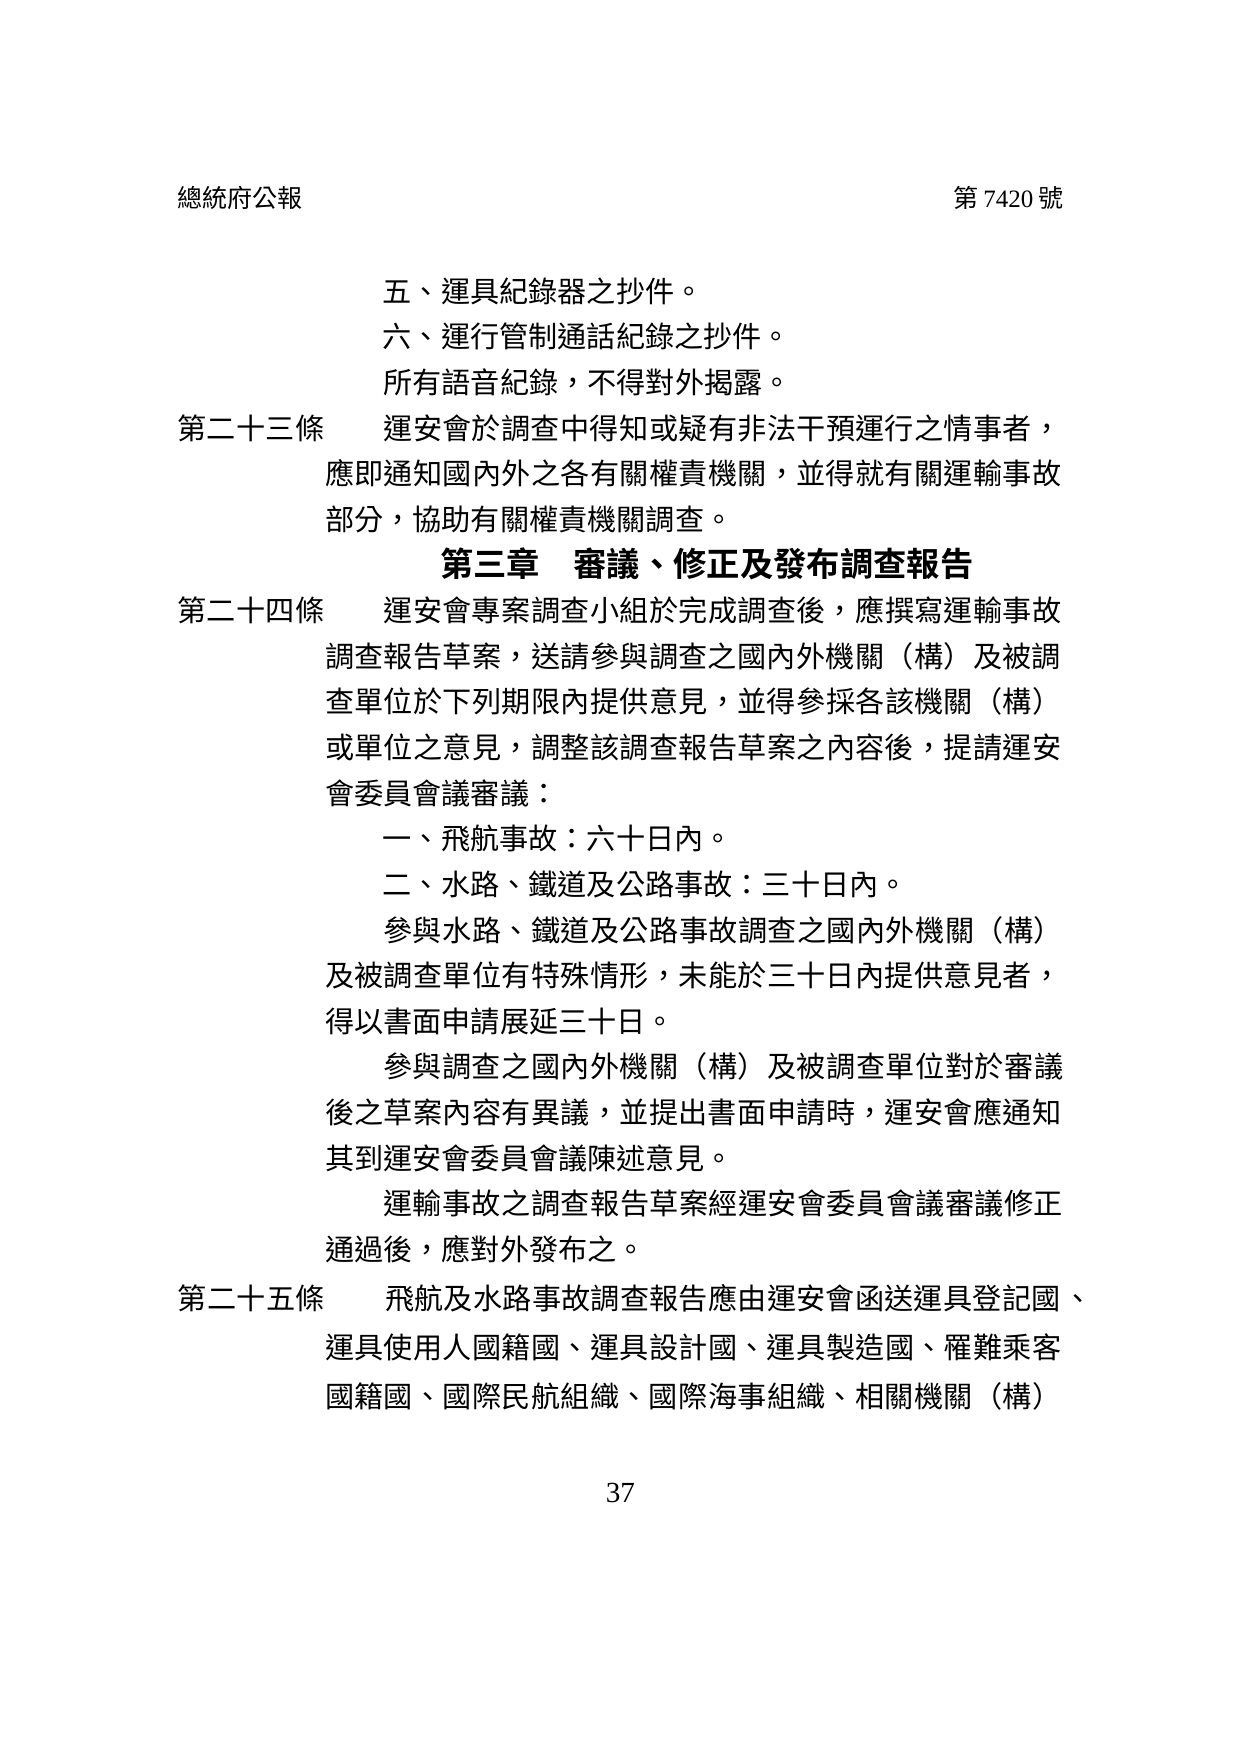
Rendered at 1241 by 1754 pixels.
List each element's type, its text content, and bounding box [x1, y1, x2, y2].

text 第二十四條 運安會專案調查小組於完成調查後，應撰寫運輸事故調查報告草案，送請參與調查之國內外機關（構）及被調查單位於下列期限內提供意見，並得參採各該機關（構）或單位之意見，調整該調查報告草案之內容後，提請運安會委員會議審議： [177, 585, 1063, 813]
text 第三章 審議、修正及發布調查報告 [440, 539, 1063, 585]
text 六、 運行管制通話紀錄之抄件。 [382, 311, 1063, 357]
text 一、 飛航事故：六十日內。 [382, 813, 1063, 859]
text 第二十三條 運安會於調查中得知或疑有非法干預運行之情事者，應即通知國內外之各有關權責機關，並得就有關運輸事故部分，協助有關權責機關調查。 [177, 403, 1063, 539]
text 參與調查之國內外機關（構）及被調查單位對於審議後之草案內容有異議，並提出書面申請時，運安會應通知其到運安會委員會議陳述意見。 [325, 1041, 1063, 1178]
text 運輸事故之調查報告草案經運安會委員會議審議修正通過後，應對外發布之。 [325, 1178, 1063, 1269]
text 二、 水路、鐵道及公路事故：三十日內。 [382, 859, 1063, 904]
text 參與水路、鐵道及公路事故調查之國內外機關（構）及被調查單位有特殊情形，未能於三十日內提供意見者，得以書面申請展延三十日。 [325, 904, 1063, 1041]
text 所有語音紀錄，不得對外揭露。 [325, 357, 1063, 403]
text 第二十五條 飛航及水路事故調查報告應由運安會函送運具登記國、運具使用人國籍國、運具設計國、運具製造國、罹難乘客國籍國、國際民航組織、國際海事組織、相關機關（構）、運具使用人及所有人。 [177, 1269, 1063, 1418]
text 五、 運具紀錄器之抄件。 [382, 266, 1063, 311]
